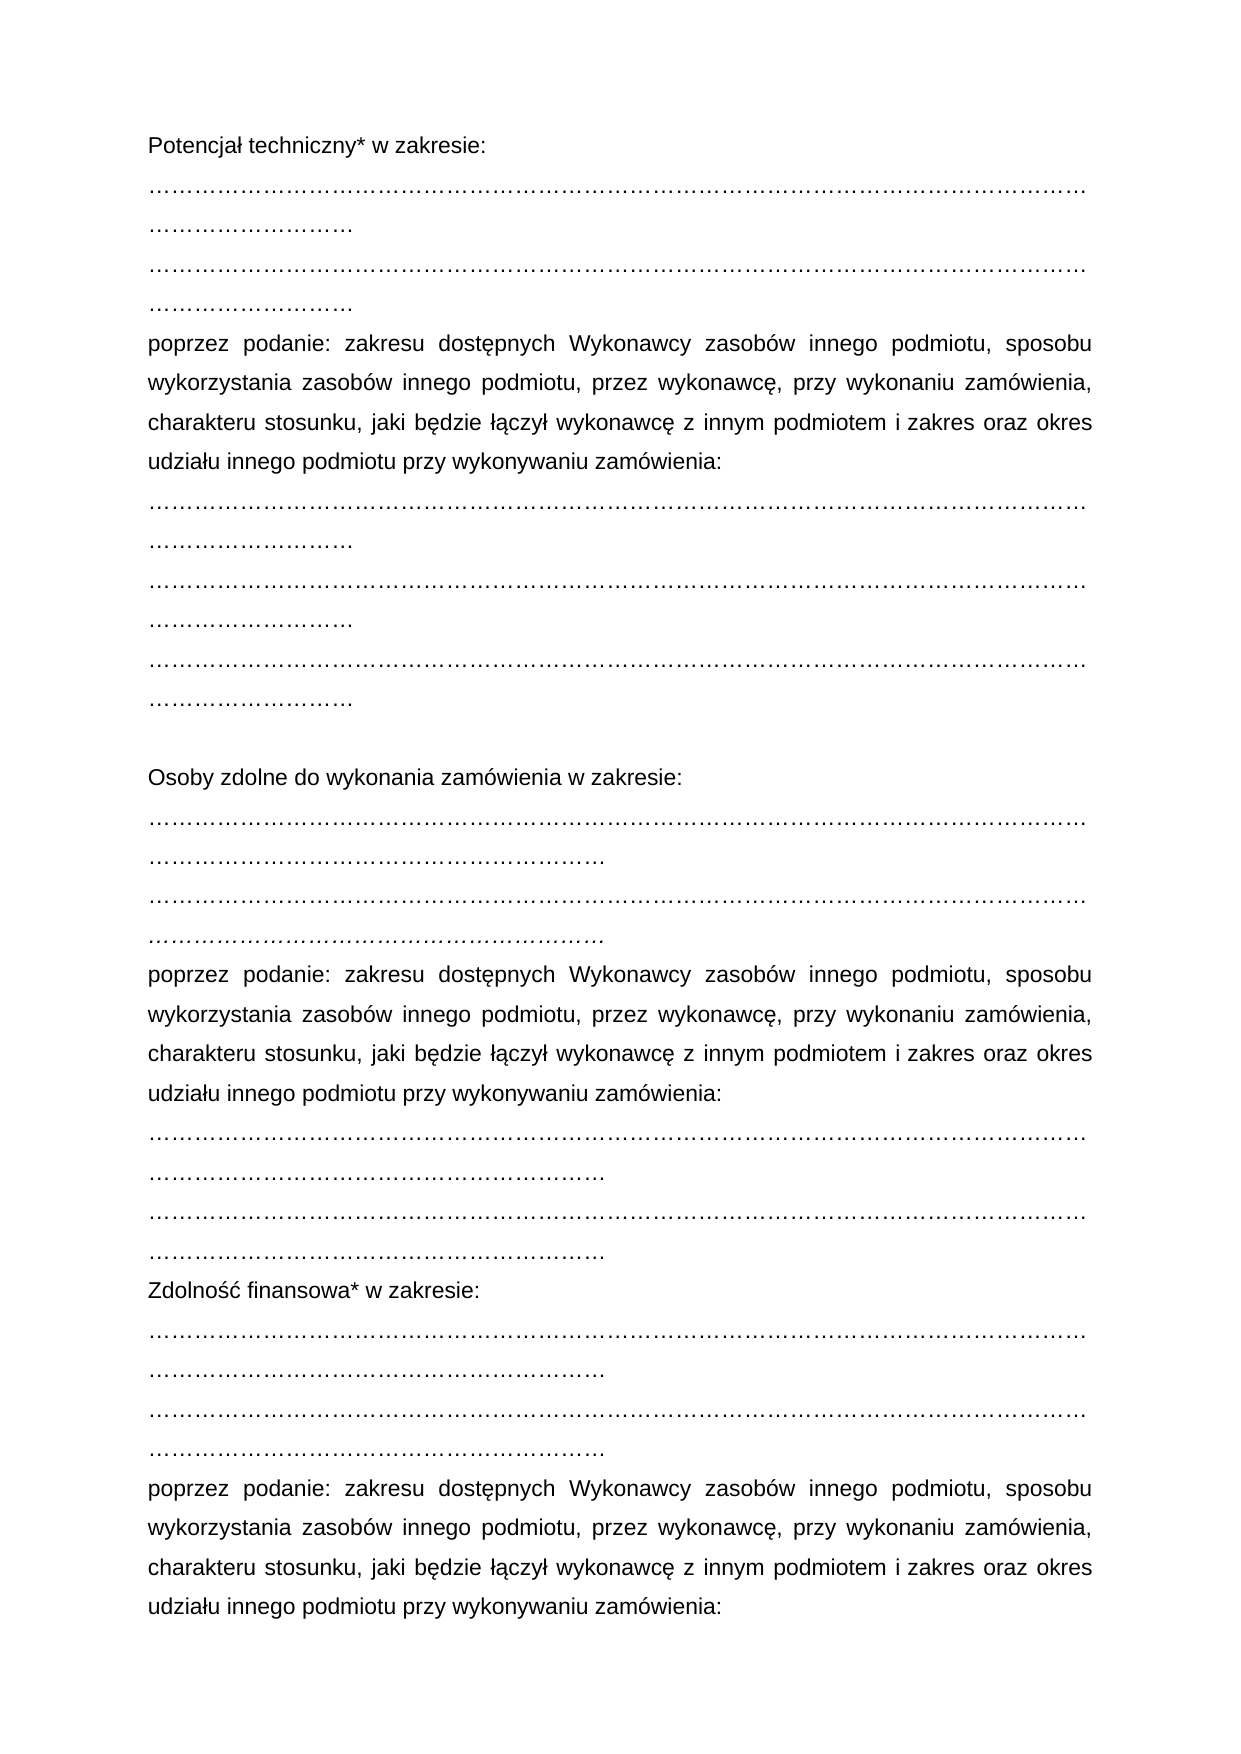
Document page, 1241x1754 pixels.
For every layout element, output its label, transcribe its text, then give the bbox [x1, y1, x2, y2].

text …………………………………………………………………………………………………………………………………… [148, 646, 1092, 711]
text ………………………………………………………………………………………………………………………………………………………………… [148, 1317, 1092, 1383]
text ………………………………………………………………………………………………………………………………………………………………… [148, 882, 1092, 948]
text …………………………………………………………………………………………………………………………………… [148, 251, 1092, 317]
text ………………………………………………………………………………………………………………………………………………………………… [148, 1198, 1092, 1264]
text …………………………………………………………………………………………………………………………………… [148, 567, 1092, 632]
text poprzez podanie: zakresu dostępnych Wykonawcy zasobów innego podmiotu, sposobu wykorzystania zasobów innego podmiotu, przez wykonawcę, przy wykonaniu zamówienia, charakteru stosunku, jaki będzie łączył wykonawcę z innym podmiotem i zakres oraz okres udziału innego podmiotu przy wykonywaniu zamówienia: [148, 330, 1092, 474]
text …………………………………………………………………………………………………………………………………… [148, 172, 1092, 238]
text Zdolność finansowa* w zakresie: [148, 1277, 1092, 1304]
text …………………………………………………………………………………………………………………………………… [148, 488, 1092, 553]
text ………………………………………………………………………………………………………………………………………………………………… [148, 1119, 1092, 1185]
text Potencjał techniczny* w zakresie: [148, 132, 1092, 159]
text poprzez podanie: zakresu dostępnych Wykonawcy zasobów innego podmiotu, sposobu wykorzystania zasobów innego podmiotu, przez wykonawcę, przy wykonaniu zamówienia, charakteru stosunku, jaki będzie łączył wykonawcę z innym podmiotem i zakres oraz okres udziału innego podmiotu przy wykonywaniu zamówienia: [148, 1475, 1092, 1619]
text Osoby zdolne do wykonania zamówienia w zakresie: [148, 764, 1092, 790]
text ………………………………………………………………………………………………………………………………………………………………… [148, 1396, 1092, 1462]
text poprzez podanie: zakresu dostępnych Wykonawcy zasobów innego podmiotu, sposobu wykorzystania zasobów innego podmiotu, przez wykonawcę, przy wykonaniu zamówienia, charakteru stosunku, jaki będzie łączył wykonawcę z innym podmiotem i zakres oraz okres udziału innego podmiotu przy wykonywaniu zamówienia: [148, 961, 1092, 1106]
text ………………………………………………………………………………………………………………………………………………………………… [148, 803, 1092, 869]
